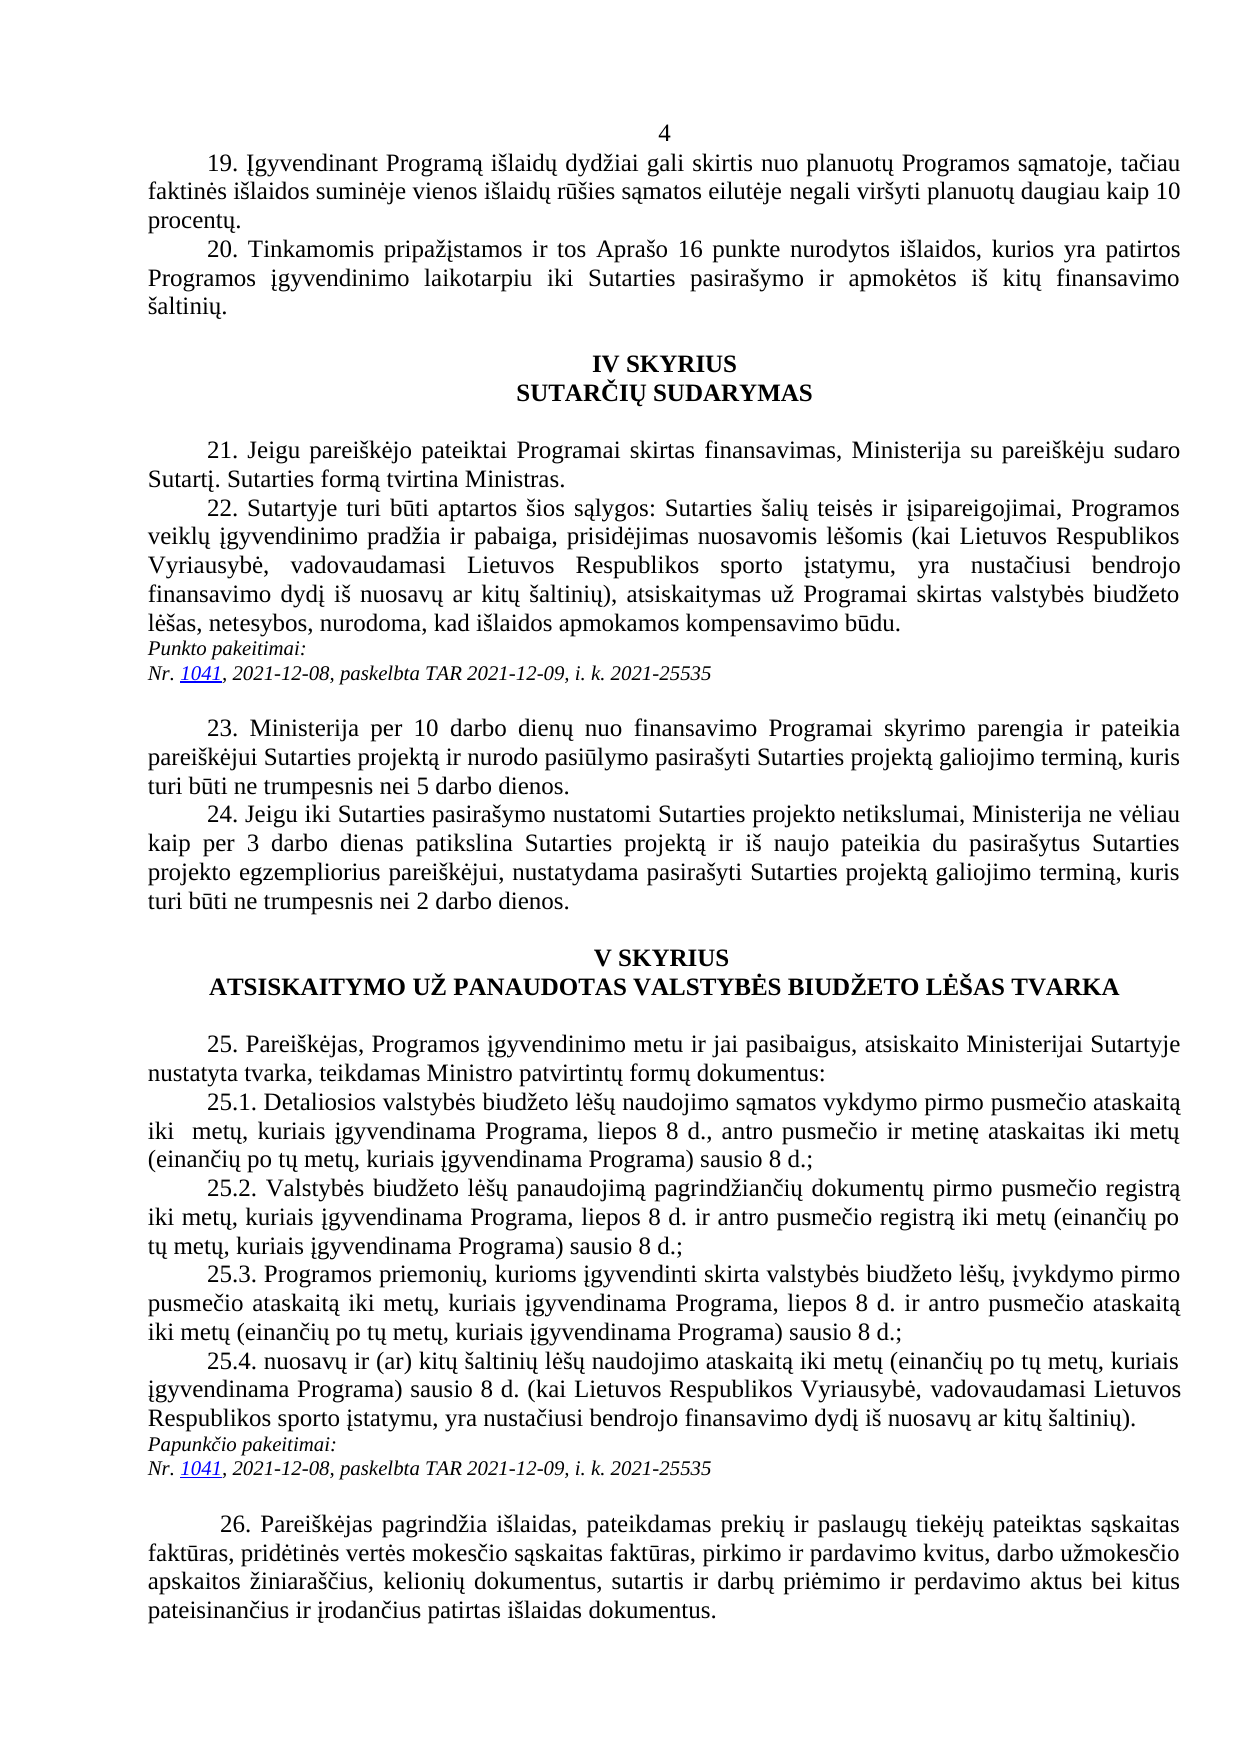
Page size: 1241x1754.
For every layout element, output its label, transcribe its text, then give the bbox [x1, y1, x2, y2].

text Nr. 1041, 2021-12-08, paskelbta TAR 2021-12-09, i. k. 2021-25535 [148, 1456, 1181, 1480]
text 24. Jeigu iki Sutarties pasirašymo nustatomi Sutarties projekto netikslumai, Ministerija ne vėliau kaip per 3 darbo dienas patikslina Sutarties projektą ir iš naujo pateikia du pasirašytus Sutarties projekto egzempliorius pareiškėjui, nustatydama pasirašyti Sutarties projektą galiojimo terminą, kuris turi būti ne trumpesnis nei 2 darbo dienos. [148, 799, 1181, 914]
text 25.1. Detaliosios valstybės biudžeto lėšų naudojimo sąmatos vykdymo pirmo pusmečio ataskaitą iki metų, kuriais įgyvendinama Programa, liepos 8 d., antro pusmečio ir metinę ataskaitas iki metų (einančių po tų metų, kuriais įgyvendinama Programa) sausio 8 d.; [148, 1087, 1181, 1173]
text SUTARČIŲ SUDARYMAS [148, 378, 1181, 406]
text 21. Jeigu pareiškėjo pateiktai Programai skirtas finansavimas, Ministerija su pareiškėju sudaro Sutartį. Sutarties formą tvirtina Ministras. [148, 435, 1181, 493]
text ATSISKAITYMO UŽ PANAUDOTAS VALSTYBĖS BIUDŽETO LĖŠAS TVARKA [148, 972, 1181, 1001]
text 19. Įgyvendinant Programą išlaidų dydžiai gali skirtis nuo planuotų Programos sąmatoje, tačiau faktinės išlaidos suminėje vienos išlaidų rūšies sąmatos eilutėje negali viršyti planuotų daugiau kaip 10 procentų. [148, 148, 1181, 234]
text IV SKYRIUS [148, 349, 1181, 378]
text 25.3. Programos priemonių, kurioms įgyvendinti skirta valstybės biudžeto lėšų, įvykdymo pirmo pusmečio ataskaitą iki metų, kuriais įgyvendinama Programa, liepos 8 d. ir antro pusmečio ataskaitą iki metų (einančių po tų metų, kuriais įgyvendinama Programa) sausio 8 d.; [148, 1259, 1181, 1346]
text 26. Pareiškėjas pagrindžia išlaidas, pateikdamas prekių ir paslaugų tiekėjų pateiktas sąskaitas faktūras, pridėtinės vertės mokesčio sąskaitas faktūras, pirkimo ir pardavimo kvitus, darbo užmokesčio apskaitos žiniaraščius, kelionių dokumentus, sutartis ir darbų priėmimo ir perdavimo aktus bei kitus pateisinančius ir įrodančius patirtas išlaidas dokumentus. [148, 1509, 1181, 1624]
text V SKYRIUS [148, 943, 1181, 972]
text 25. Pareiškėjas, Programos įgyvendinimo metu ir jai pasibaigus, atsiskaito Ministerijai Sutartyje nustatyta tvarka, teikdamas Ministro patvirtintų formų dokumentus: [148, 1029, 1181, 1087]
text 25.2. Valstybės biudžeto lėšų panaudojimą pagrindžiančių dokumentų pirmo pusmečio registrą iki metų, kuriais įgyvendinama Programa, liepos 8 d. ir antro pusmečio registrą iki metų (einančių po tų metų, kuriais įgyvendinama Programa) sausio 8 d.; [148, 1173, 1181, 1259]
text Papunkčio pakeitimai: [148, 1432, 1181, 1456]
text 22. Sutartyje turi būti aptartos šios sąlygos: Sutarties šalių teisės ir įsipareigojimai, Programos veiklų įgyvendinimo pradžia ir pabaiga, prisidėjimas nuosavomis lėšomis (kai Lietuvos Respublikos Vyriausybė, vadovaudamasi Lietuvos Respublikos sporto įstatymu, yra nustačiusi bendrojo finansavimo dydį iš nuosavų ar kitų šaltinių), atsiskaitymas už Programai skirtas valstybės biudžeto lėšas, netesybos, nurodoma, kad išlaidos apmokamos kompensavimo būdu. [148, 493, 1181, 636]
text Nr. 1041, 2021-12-08, paskelbta TAR 2021-12-09, i. k. 2021-25535 [148, 660, 1181, 684]
text 20. Tinkamomis pripažįstamos ir tos Aprašo 16 punkte nurodytos išlaidos, kurios yra patirtos Programos įgyvendinimo laikotarpiu iki Sutarties pasirašymo ir apmokėtos iš kitų finansavimo šaltinių. [148, 234, 1181, 320]
text 25.4. nuosavų ir (ar) kitų šaltinių lėšų naudojimo ataskaitą iki metų (einančių po tų metų, kuriais įgyvendinama Programa) sausio 8 d. (kai Lietuvos Respublikos Vyriausybė, vadovaudamasi Lietuvos Respublikos sporto įstatymu, yra nustačiusi bendrojo finansavimo dydį iš nuosavų ar kitų šaltinių). [148, 1346, 1181, 1432]
text Punkto pakeitimai: [148, 636, 1181, 660]
text 23. Ministerija per 10 darbo dienų nuo finansavimo Programai skyrimo parengia ir pateikia pareiškėjui Sutarties projektą ir nurodo pasiūlymo pasirašyti Sutarties projektą galiojimo terminą, kuris turi būti ne trumpesnis nei 5 darbo dienos. [148, 713, 1181, 799]
